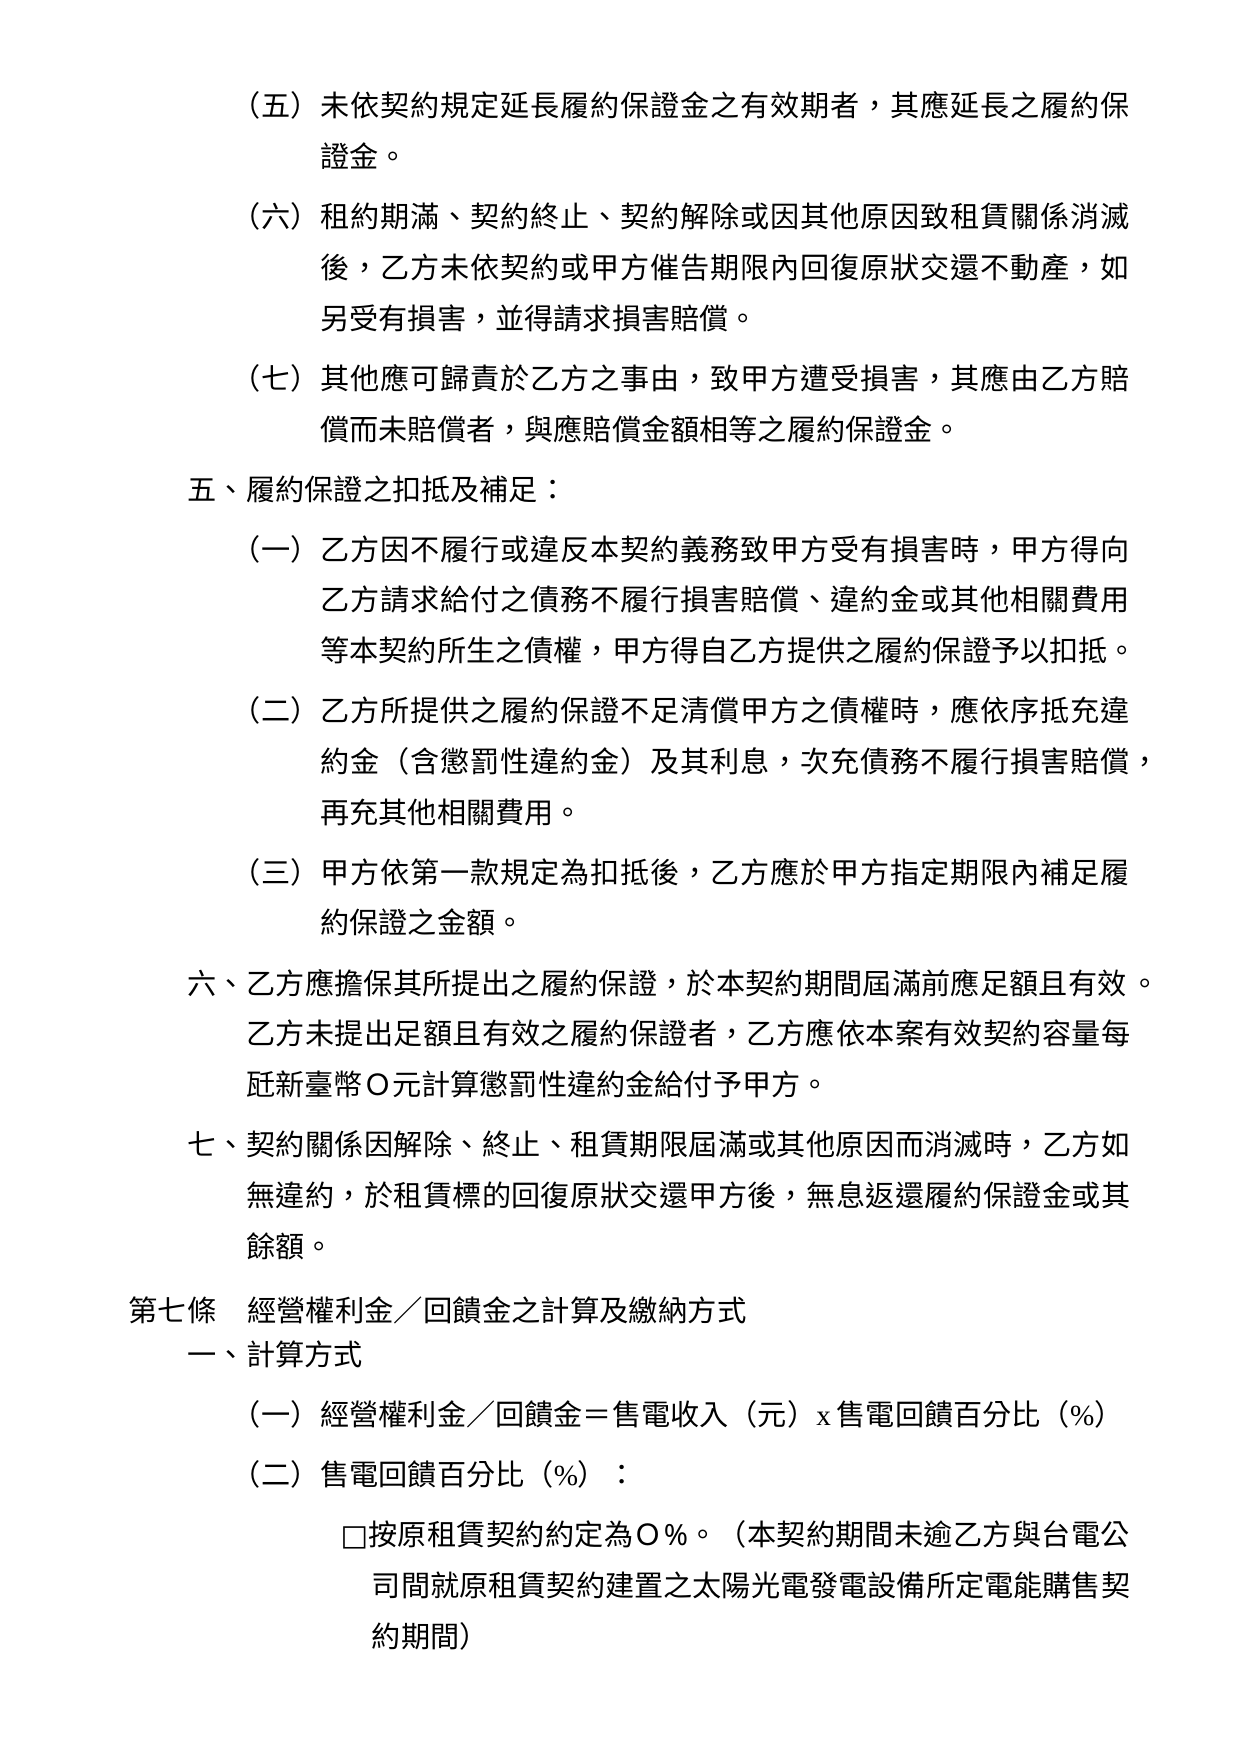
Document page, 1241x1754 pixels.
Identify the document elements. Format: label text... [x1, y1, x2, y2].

list 經營權利金／回饋金之計算及繳納方式 [128, 1283, 1130, 1331]
list 乙方所提供之履約保證不足清償甲方之債權時，應依序抵充違約金（含懲罰性違約金）及其利息，次充債務不履行損害賠償，再充其他相關費用。 [232, 688, 1130, 832]
list 售電回饋百分比（%）： [232, 1451, 1130, 1494]
list 契約關係因解除、終止、租賃期限屆滿或其他原因而消滅時，乙方如無違約，於租賃標的回復原狀交還甲方後，無息返還履約保證金或其餘額。 [187, 1122, 1130, 1266]
list 乙方應擔保其所提出之履約保證，於本契約期間屆滿前應足額且有效。乙方未提出足額且有效之履約保證者，乙方應依本案有效契約容量每瓩新臺幣Ｏ元計算懲罰性違約金給付予甲方。 [187, 960, 1130, 1104]
list 計算方式 [187, 1331, 1130, 1373]
list 其他應可歸責於乙方之事由，致甲方遭受損害，其應由乙方賠償而未賠償者，與應賠償金額相等之履約保證金。 [232, 355, 1130, 448]
list 經營權利金／回饋金＝售電收入（元）x售電回饋百分比（%） [232, 1391, 1130, 1434]
list 未依契約規定延長履約保證金之有效期者，其應延長之履約保證金。 [232, 83, 1130, 176]
list 甲方依第一款規定為扣抵後，乙方應於甲方指定期限內補足履約保證之金額。 [232, 849, 1130, 942]
list 租約期滿、契約終止、契約解除或因其他原因致租賃關係消滅後，乙方未依契約或甲方催告期限內回復原狀交還不動產，如另受有損害，並得請求損害賠償。 [232, 194, 1130, 337]
list 履約保證之扣抵及補足： [187, 466, 1130, 508]
list 乙方因不履行或違反本契約義務致甲方受有損害時，甲方得向乙方請求給付之債務不履行損害賠償、違約金或其他相關費用等本契約所生之債權，甲方得自乙方提供之履約保證予以扣抵。 [232, 526, 1130, 670]
text □按原租賃契約約定為Ｏ%。（本契約期間未逾乙方與台電公司間就原租賃契約建置之太陽光電發電設備所定電能購售契約期間） [340, 1512, 1130, 1655]
